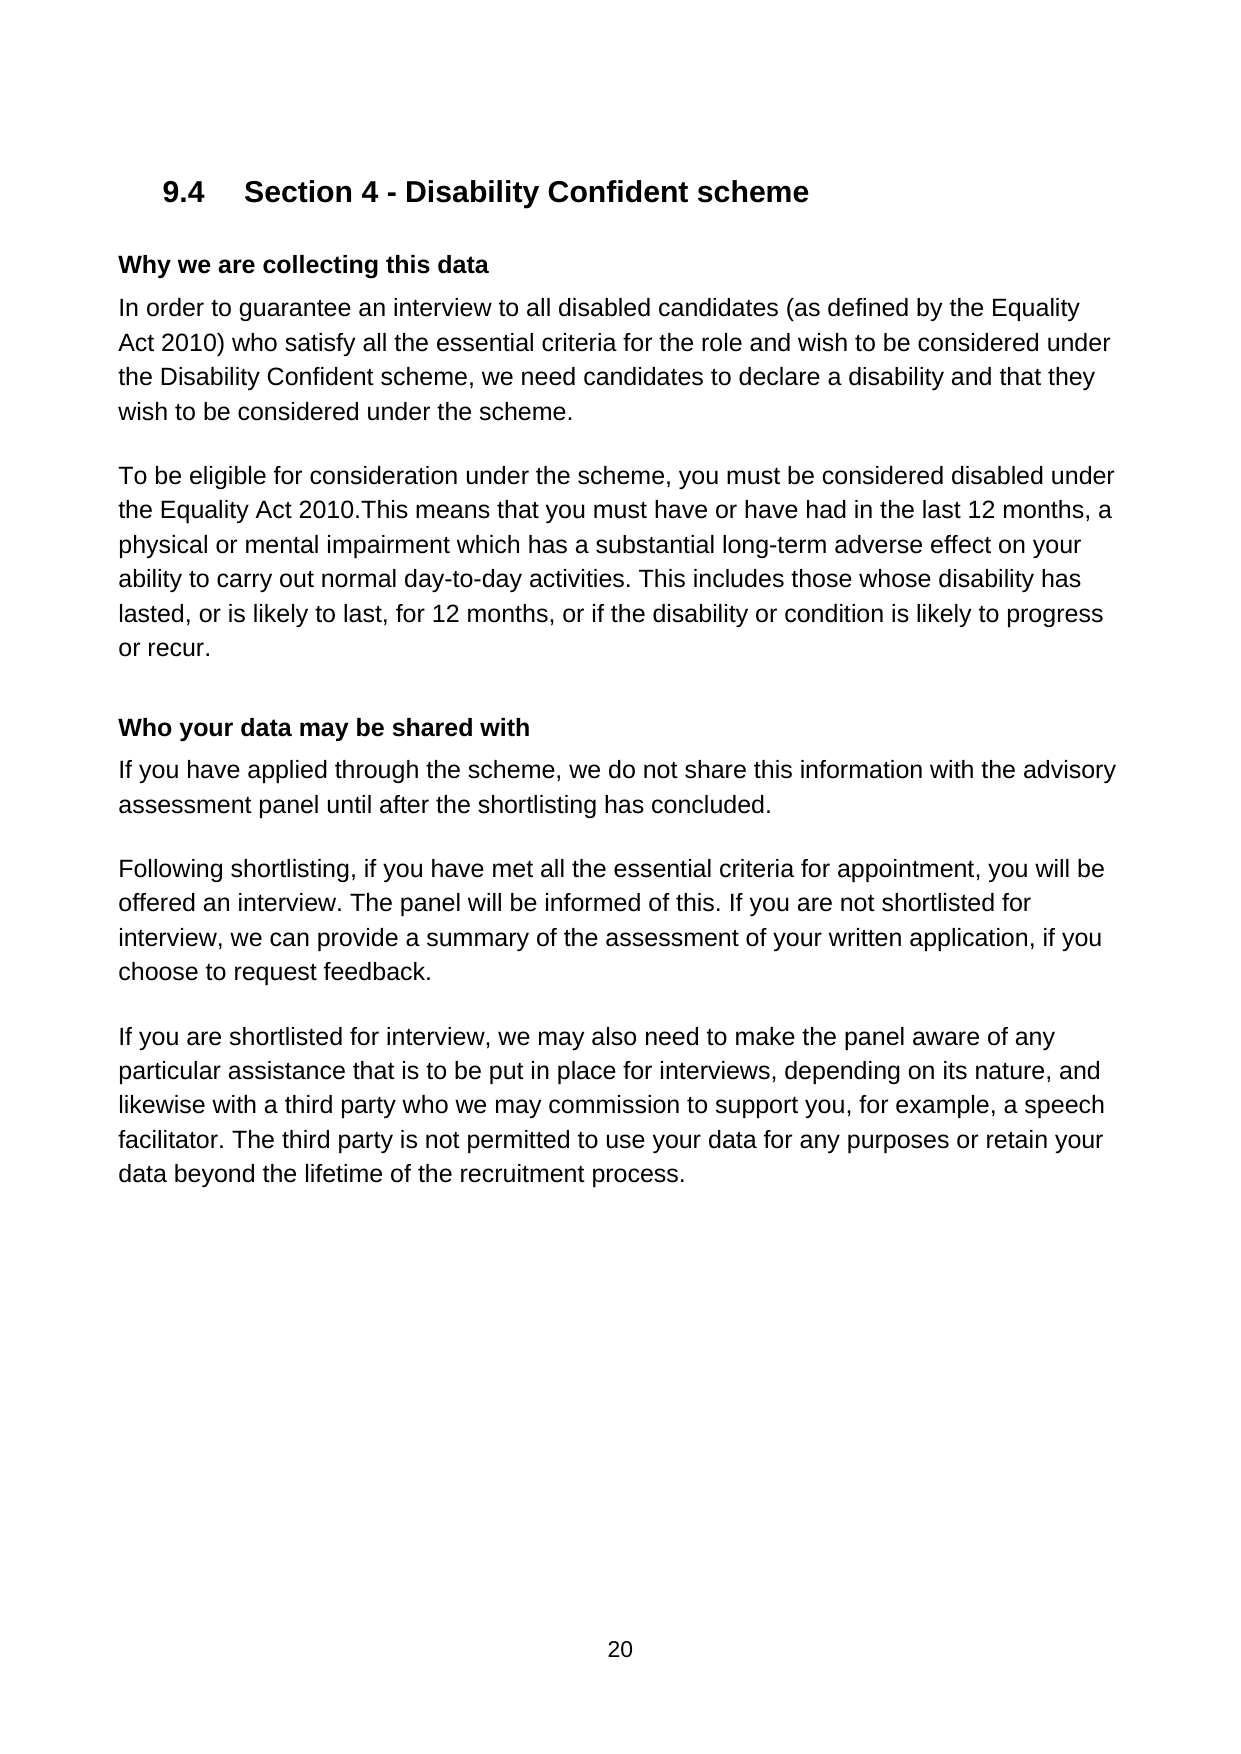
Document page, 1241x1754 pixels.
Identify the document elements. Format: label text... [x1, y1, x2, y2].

text Following shortlisting, if you have met all the essential criteria for appointment, you will be offered an interview. The panel will be informed of this. If you are not shortlisted for interview, we can provide a summary of the assessment of your written application, if you choose to request feedback. [118, 854, 1122, 986]
text If you are shortlisted for interview, we may also need to make the panel aware of any particular assistance that is to be put in place for interviews, depending on its nature, and likewise with a third party who we may commission to support you, for example, a speech facilitator. The third party is not permitted to use your data for any purposes or retain your data beyond the lifetime of the recruitment process. [118, 1021, 1122, 1188]
subtitle Who your data may be shared with [118, 709, 1122, 743]
text In order to guarantee an interview to all disabled candidates (as defined by the Equality Act 2010) who satisfy all the essential criteria for the role and wish to be considered under the Disability Confident scheme, we need candidates to declare a disability and that they wish to be considered under the scheme. [118, 293, 1122, 425]
subtitle Section 4 - Disability Confident scheme [162, 171, 1122, 210]
text If you have applied through the scheme, we do not share this information with the advisory assessment panel until after the shortlisting has concluded. [118, 755, 1122, 819]
text To be eligible for consideration under the scheme, you must be considered disabled under the Equality Act 2010.This means that you must have or have had in the last 12 months, a physical or mental impairment which has a substantial long-term adverse effect on your ability to carry out normal day-to-day activities. This includes those whose disability has lasted, or is likely to last, for 12 months, or if the disability or condition is likely to progress or recur. [118, 461, 1122, 662]
subtitle Why we are collecting this data [118, 247, 1122, 281]
